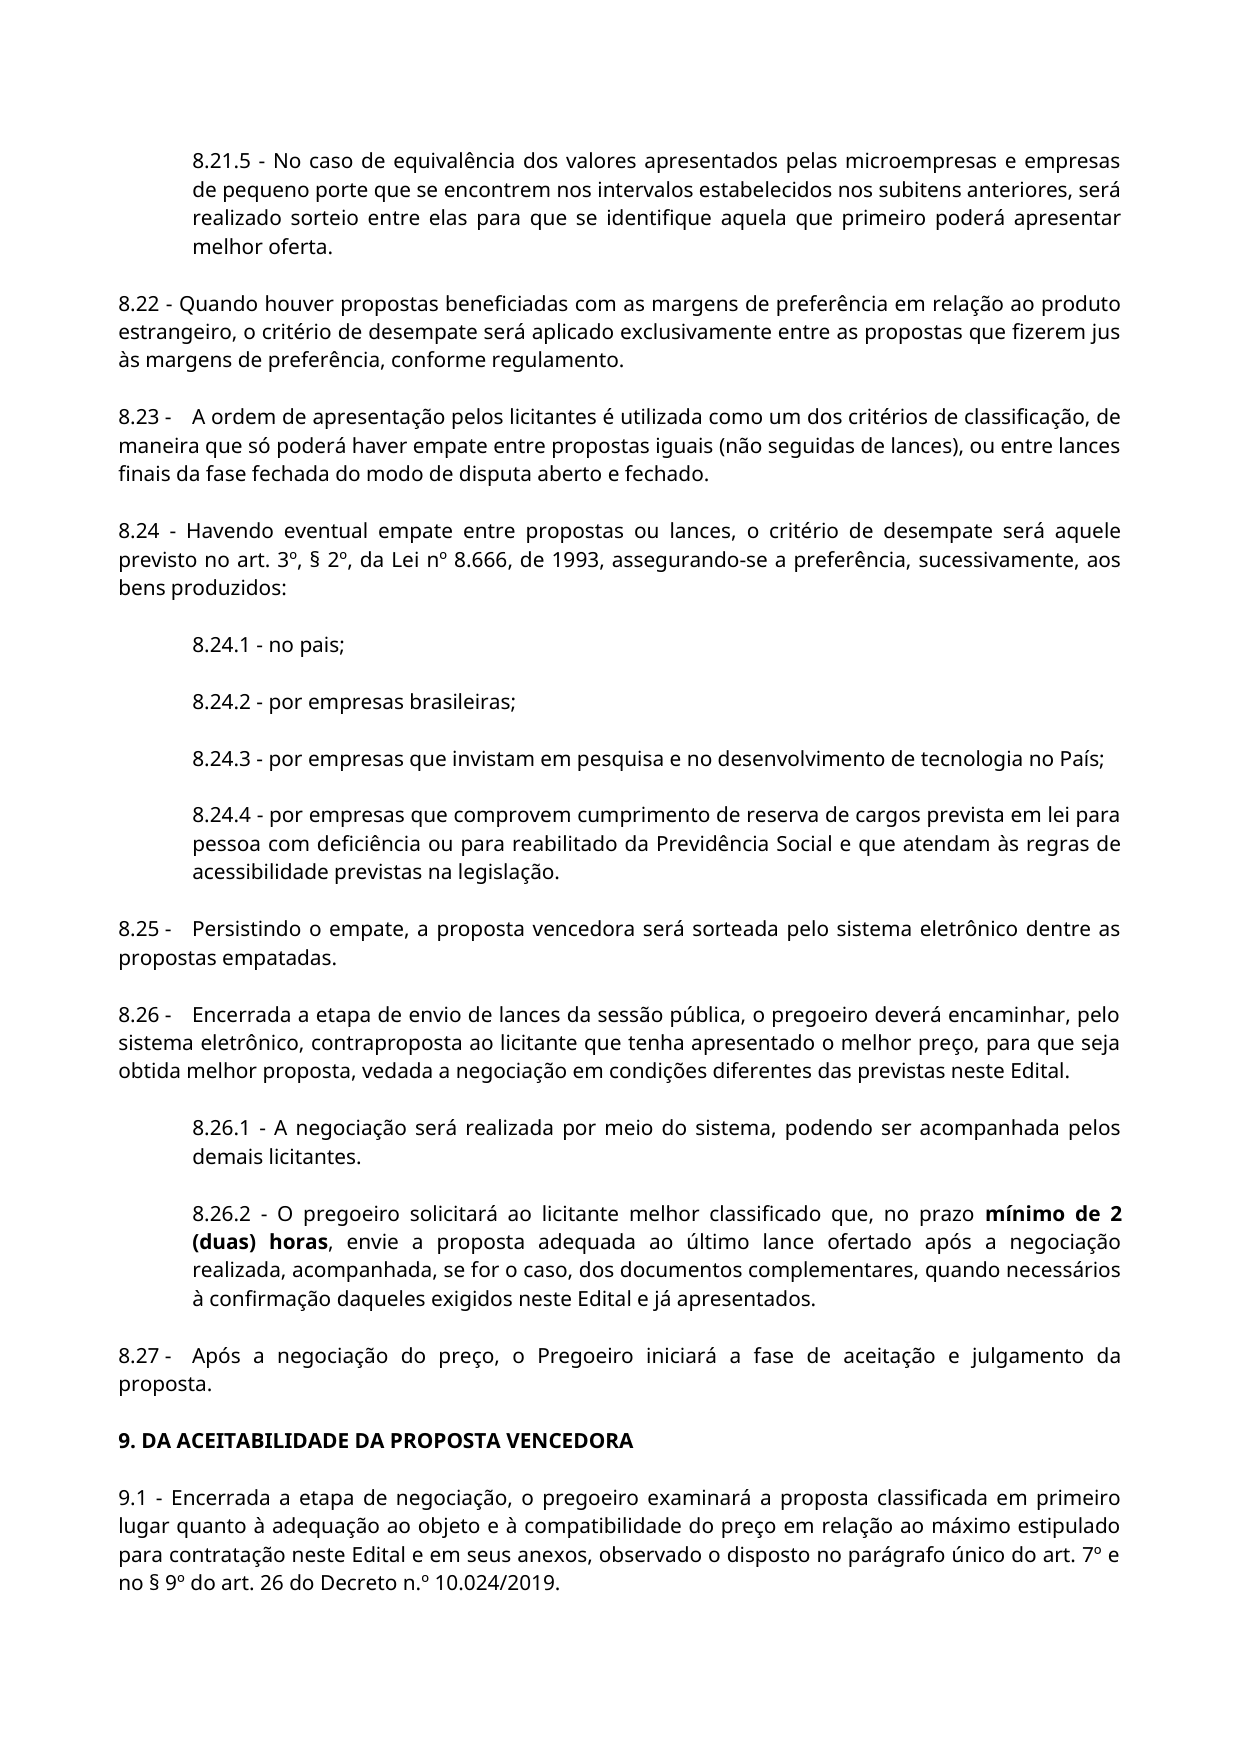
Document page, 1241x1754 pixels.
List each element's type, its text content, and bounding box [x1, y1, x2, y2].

text 8.23 - A ordem de apresentação pelos licitantes é utilizada como um dos critérios de classificação, de maneira que só poderá haver empate entre propostas iguais (não seguidas de lances), ou entre lances finais da fase fechada do modo de disputa aberto e fechado. [118, 402, 1122, 488]
text 8.26.2 - O pregoeiro solicitará ao licitante melhor classificado que, no prazo mínimo de 2 (duas) horas, envie a proposta adequada ao último lance ofertado após a negociação realizada, acompanhada, se for o caso, dos documentos complementares, quando necessários à confirmação daqueles exigidos neste Edital e já apresentados. [192, 1199, 1122, 1312]
text 8.24.3 - por empresas que invistam em pesquisa e no desenvolvimento de tecnologia no País; [192, 744, 1122, 772]
text 8.26 - Encerrada a etapa de envio de lances da sessão pública, o pregoeiro deverá encaminhar, pelo sistema eletrônico, contraproposta ao licitante que tenha apresentado o melhor preço, para que seja obtida melhor proposta, vedada a negociação em condições diferentes das previstas neste Edital. [118, 1000, 1122, 1085]
text 8.25 - Persistindo o empate, a proposta vencedora será sorteada pelo sistema eletrônico dentre as propostas empatadas. [118, 914, 1122, 971]
text 9.1 - Encerrada a etapa de negociação, o pregoeiro examinará a proposta classificada em primeiro lugar quanto à adequação ao objeto e à compatibilidade do preço em relação ao máximo estipulado para contratação neste Edital e em seus anexos, observado o disposto no parágrafo único do art. 7º e no § 9º do art. 26 do Decreto n.º 10.024/2019. [118, 1483, 1122, 1597]
text 8.21.5 - No caso de equivalência dos valores apresentados pelas microempresas e empresas de pequeno porte que se encontrem nos intervalos estabelecidos nos subitens anteriores, será realizado sorteio entre elas para que se identifique aquela que primeiro poderá apresentar melhor oferta. [192, 147, 1122, 260]
text 8.26.1 - A negociação será realizada por meio do sistema, podendo ser acompanhada pelos demais licitantes. [192, 1113, 1122, 1170]
text 8.24.4 - por empresas que comprovem cumprimento de reserva de cargos prevista em lei para pessoa com deficiência ou para reabilitado da Previdência Social e que atendam às regras de acessibilidade previstas na legislação. [192, 801, 1122, 886]
text 8.22 - Quando houver propostas beneficiadas com as margens de preferência em relação ao produto estrangeiro, o critério de desempate será aplicado exclusivamente entre as propostas que fizerem jus às margens de preferência, conforme regulamento. [118, 289, 1122, 374]
text 8.24.2 - por empresas brasileiras; [192, 687, 1122, 715]
text 8.27 - Após a negociação do preço, o Pregoeiro iniciará a fase de aceitação e julgamento da proposta. [118, 1341, 1122, 1398]
text 9. DA ACEITABILIDADE DA PROPOSTA VENCEDORA [118, 1426, 1122, 1455]
text 8.24.1 - no pais; [192, 630, 1122, 658]
text 8.24 - Havendo eventual empate entre propostas ou lances, o critério de desempate será aquele previsto no art. 3º, § 2º, da Lei nº 8.666, de 1993, assegurando-se a preferência, sucessivamente, aos bens produzidos: [118, 516, 1122, 602]
